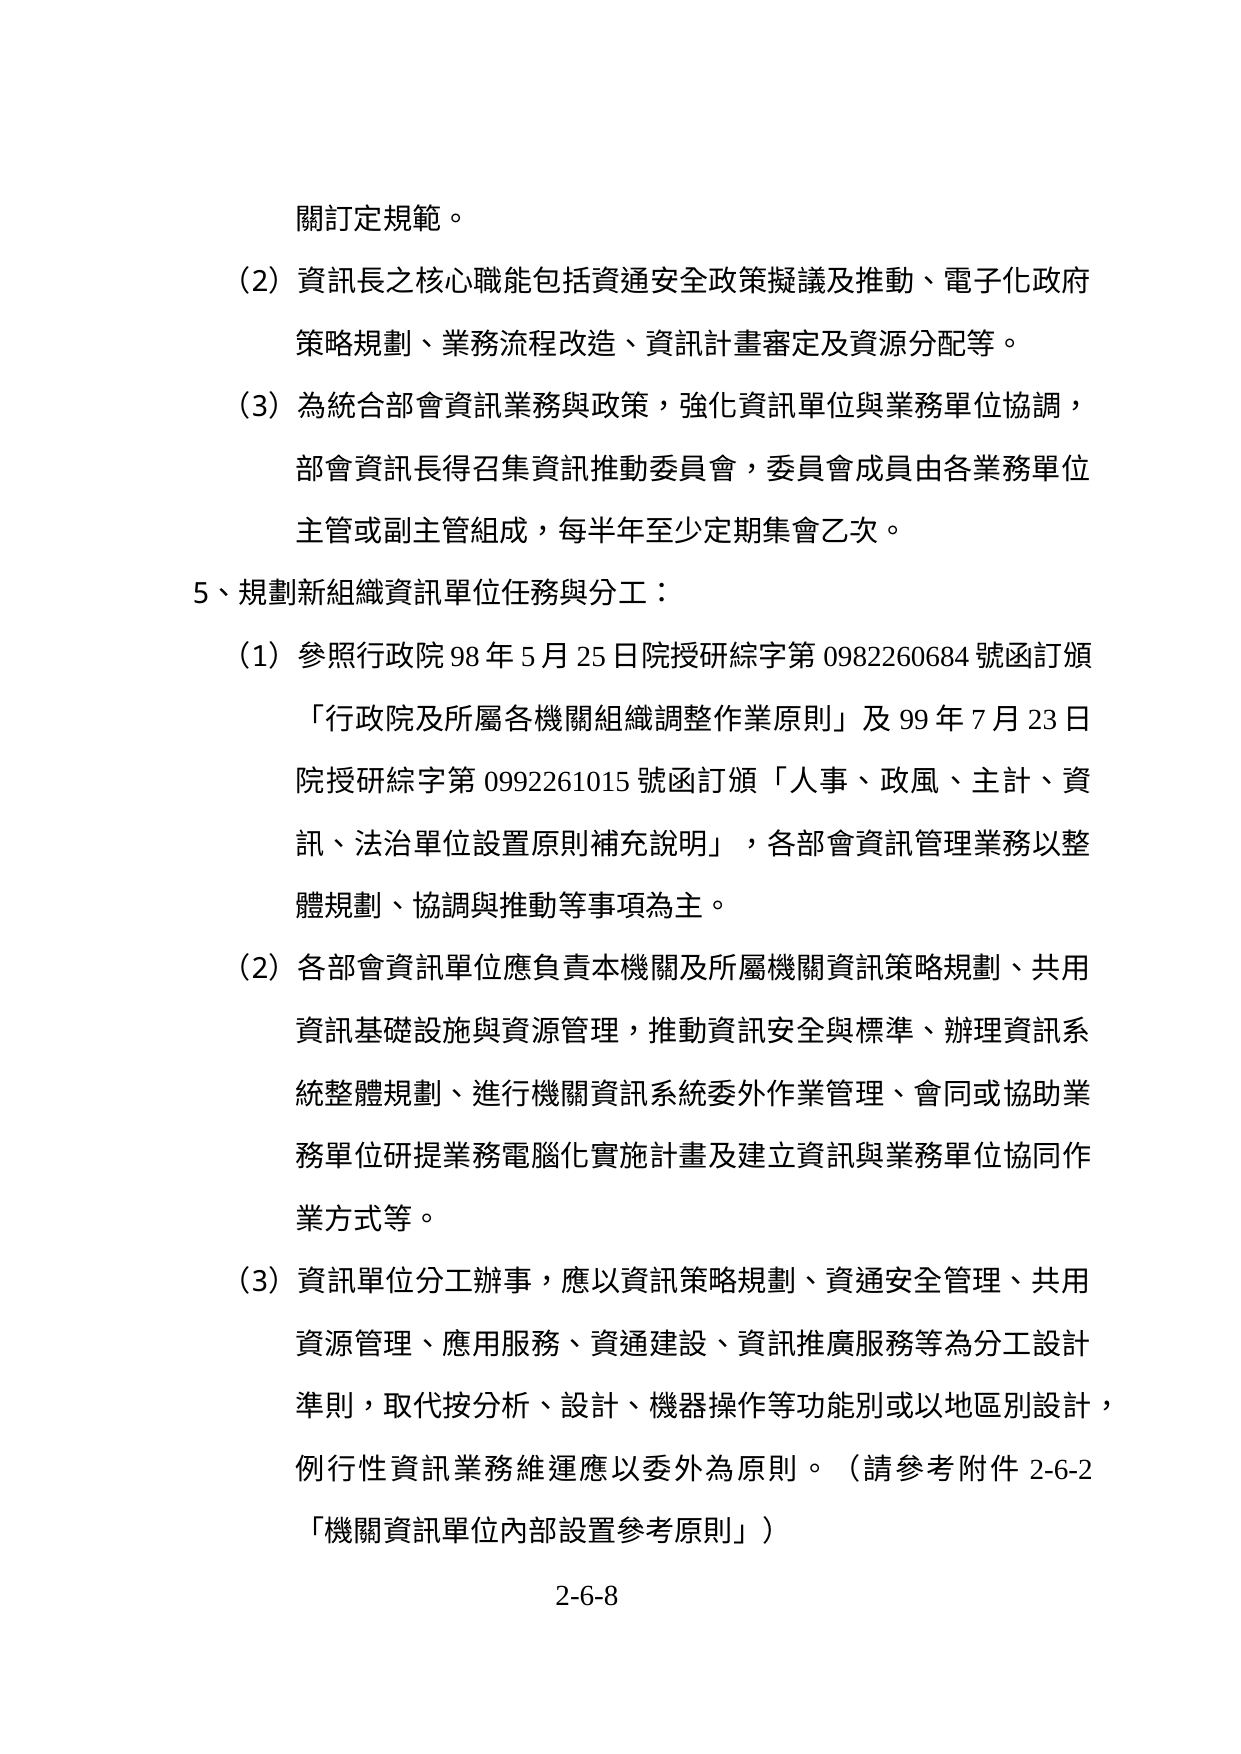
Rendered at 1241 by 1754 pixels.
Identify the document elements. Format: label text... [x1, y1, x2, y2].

list 規劃新組織資訊單位任務與分工： [192, 550, 1092, 612]
list 資訊單位分工辦事，應以資訊策略規劃、資通安全管理、共用資源管理、應用服務、資通建設、資訊推廣服務等為分工設計準則，取代按分析、設計、機器操作等功能別或以地區別設計，例行性資訊業務維運應以委外為原則。（請參考附件2-6-2 「機關資訊單位內部設置參考原則」） [222, 1237, 1092, 1550]
list 各部會資訊單位應負責本機關及所屬機關資訊策略規劃、共用資訊基礎設施與資源管理，推動資訊安全與標準、辦理資訊系統整體規劃、進行機關資訊系統委外作業管理、會同或協助業務單位研提業務電腦化實施計畫及建立資訊與業務單位協同作業方式等。 [222, 925, 1092, 1237]
list 關訂定規範。 [222, 175, 1092, 237]
list 資訊長之核心職能包括資通安全政策擬議及推動、電子化政府策略規劃、業務流程改造、資訊計畫審定及資源分配等。 [222, 237, 1092, 362]
list 為統合部會資訊業務與政策，強化資訊單位與業務單位協調，部會資訊長得召集資訊推動委員會，委員會成員由各業務單位主管或副主管組成，每半年至少定期集會乙次。 [222, 362, 1092, 550]
list 參照行政院98年5月25日院授研綜字第0982260684號函訂頒「行政院及所屬各機關組織調整作業原則」及99年7月23日院授研綜字第0992261015號函訂頒「人事、政風、主計、資訊、法治單位設置原則補充說明」，各部會資訊管理業務以整體規劃、協調與推動等事項為主。 [222, 612, 1092, 925]
